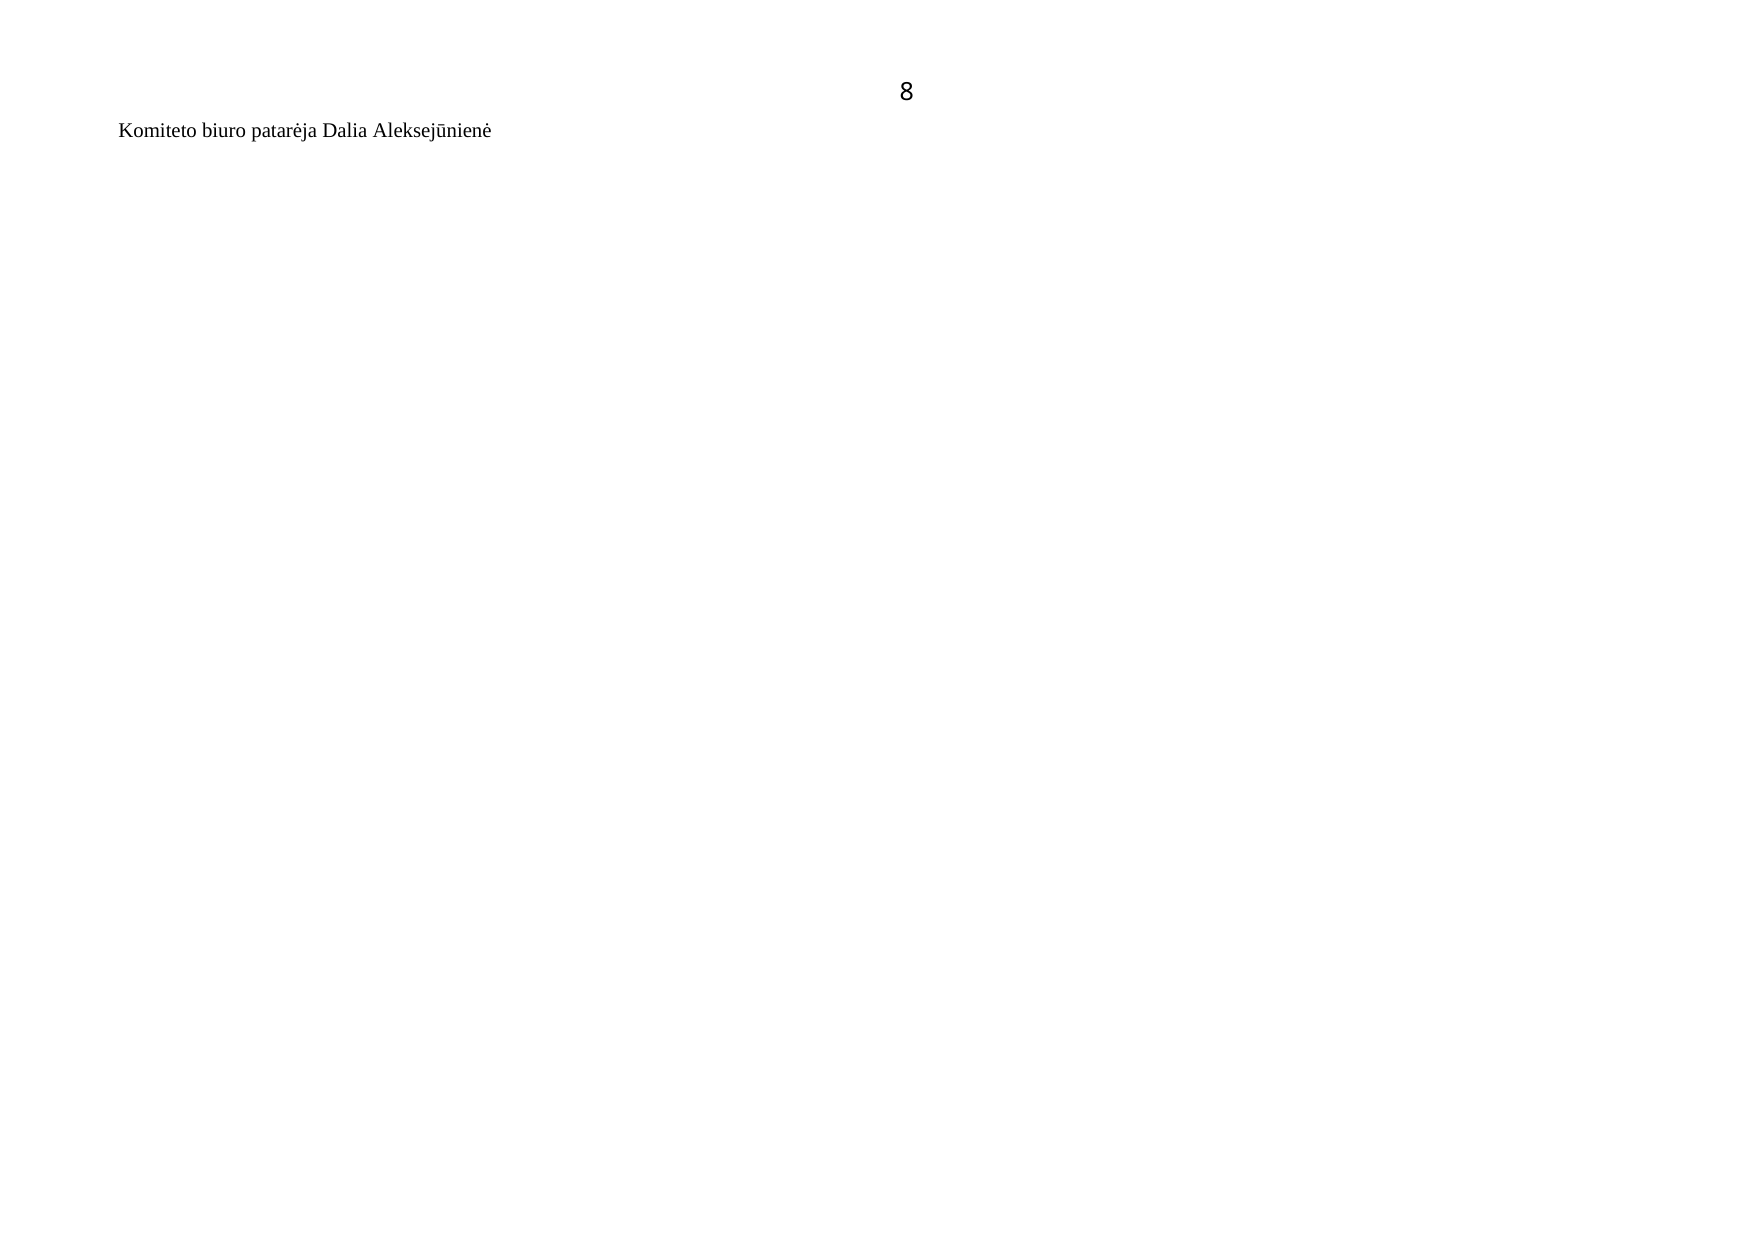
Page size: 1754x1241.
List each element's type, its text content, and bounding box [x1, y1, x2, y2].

text Komiteto biuro patarėja Dalia Aleksejūnienė [118, 118, 1695, 142]
